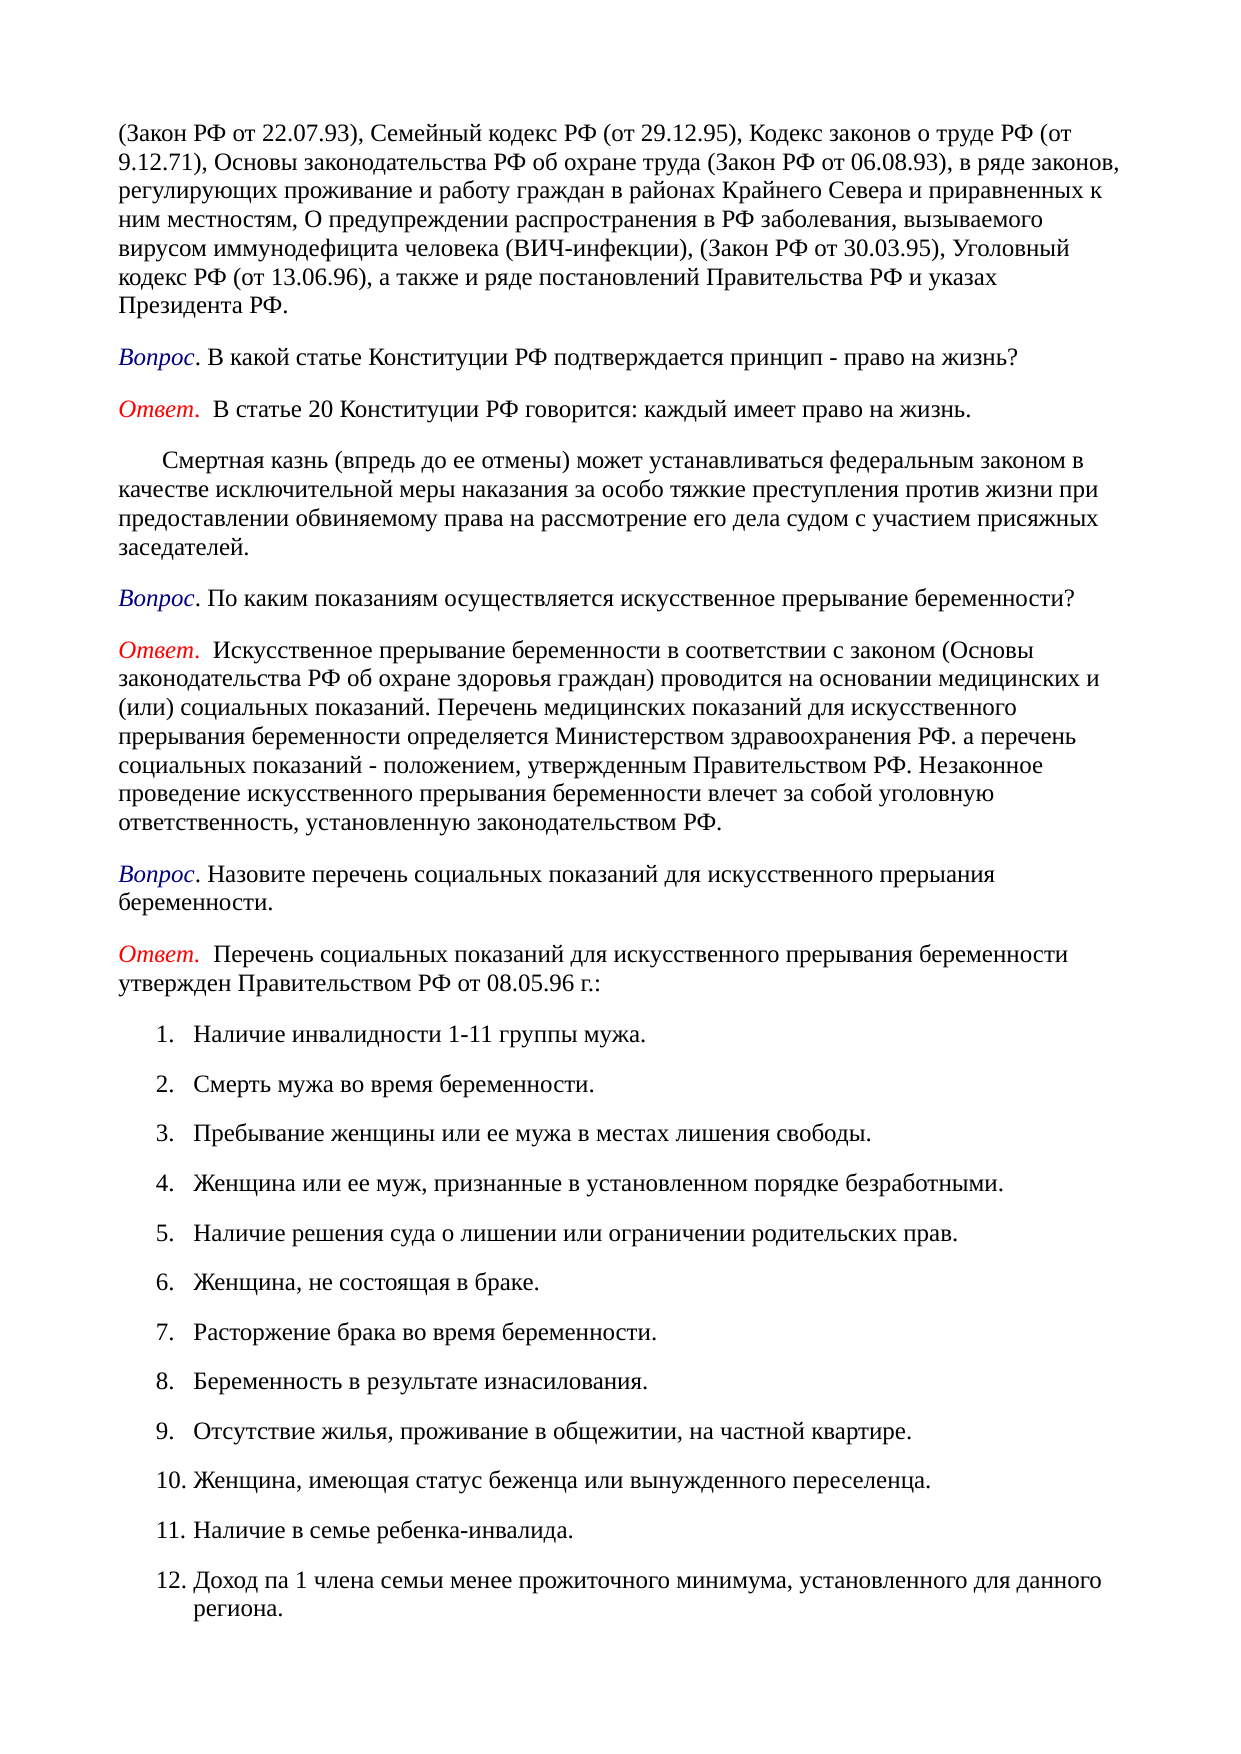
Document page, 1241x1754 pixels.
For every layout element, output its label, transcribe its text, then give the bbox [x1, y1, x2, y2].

text Ответ. Искусственное прерывание беременности в соответствии с законом (Основы законодательства РФ об охране здоровья граждан) проводится на основании медицинских и (или) социальных показаний. Перечень медицинских показаний для искусственного прерывания беременности определяется Министерством здравоохранения РФ. а перечень социальных показаний - положением, утвержденным Правительством РФ. Незаконное проведение искусственного прерывания беременности влечет за собой уголовную ответственность, установленную законодательством РФ. [118, 635, 1122, 836]
list Смерть мужа во время беременности. [156, 1069, 1122, 1098]
list Доход па 1 члена семьи менее прожиточного минимума, установленного для данного региона. [156, 1565, 1122, 1622]
list Отсутствие жилья, проживание в общежитии, на частной квартире. [156, 1416, 1122, 1445]
list Беременность в результате изнасилования. [156, 1366, 1122, 1395]
list Наличие в семье ребенка-инвалида. [156, 1515, 1122, 1544]
list Пребывание женщины или ее мужа в местах лишения свободы. [156, 1118, 1122, 1147]
text Смертная казнь (впредь до ее отмены) может устанавливаться федеральным законом в качестве исключительной меры наказания за особо тяжкие преступления против жизни при предоставлении обвиняемому права на рассмотрение его дела судом с участием присяжных заседателей. [118, 445, 1122, 560]
text Вопрос. Назовите перечень социальных показаний для искусственного прерыания беременности. [118, 859, 1122, 916]
text Вопрос. По каким показаниям осуществляется искусственное прерывание беременности? [118, 583, 1122, 612]
text Ответ. Перечень социальных показаний для искусственного прерывания беременности утвержден Правительством РФ от 08.05.96 г.: [118, 939, 1122, 997]
list Наличие инвалидности 1-11 группы мужа. [156, 1019, 1122, 1048]
list Женщина или ее муж, признанные в установленном порядке безработными. [156, 1168, 1122, 1197]
list Женщина, не состоящая в браке. [156, 1267, 1122, 1296]
list Наличие решения суда о лишении или ограничении родительских прав. [156, 1218, 1122, 1246]
text (Закон РФ от 22.07.93), Семейный кодекс РФ (от 29.12.95), Кодекс законов о труде РФ (от 9.12.71), Основы законодательства РФ об охране труда (Закон РФ от 06.08.93), в ряде законов, регулирующих проживание и работу граждан в районах Крайнего Севера и приравненных к ним местностям, О предупреждении распространения в РФ заболевания, вызываемого вирусом иммунодефицита человека (ВИЧ-инфекции), (Закон РФ от 30.03.95), Уголовный кодекс РФ (от 13.06.96), а также и ряде постановлений Правительства РФ и указах Президента РФ. [118, 118, 1122, 319]
list Расторжение брака во время беременности. [156, 1317, 1122, 1346]
text Ответ. В статье 20 Конституции РФ говорится: каждый имеет право на жизнь. [118, 394, 1122, 422]
list Женщина, имеющая статус беженца или вынужденного переселенца. [156, 1466, 1122, 1494]
text Вопрос. В какой статье Конституции РФ подтверждается принцип - право на жизнь? [118, 342, 1122, 371]
